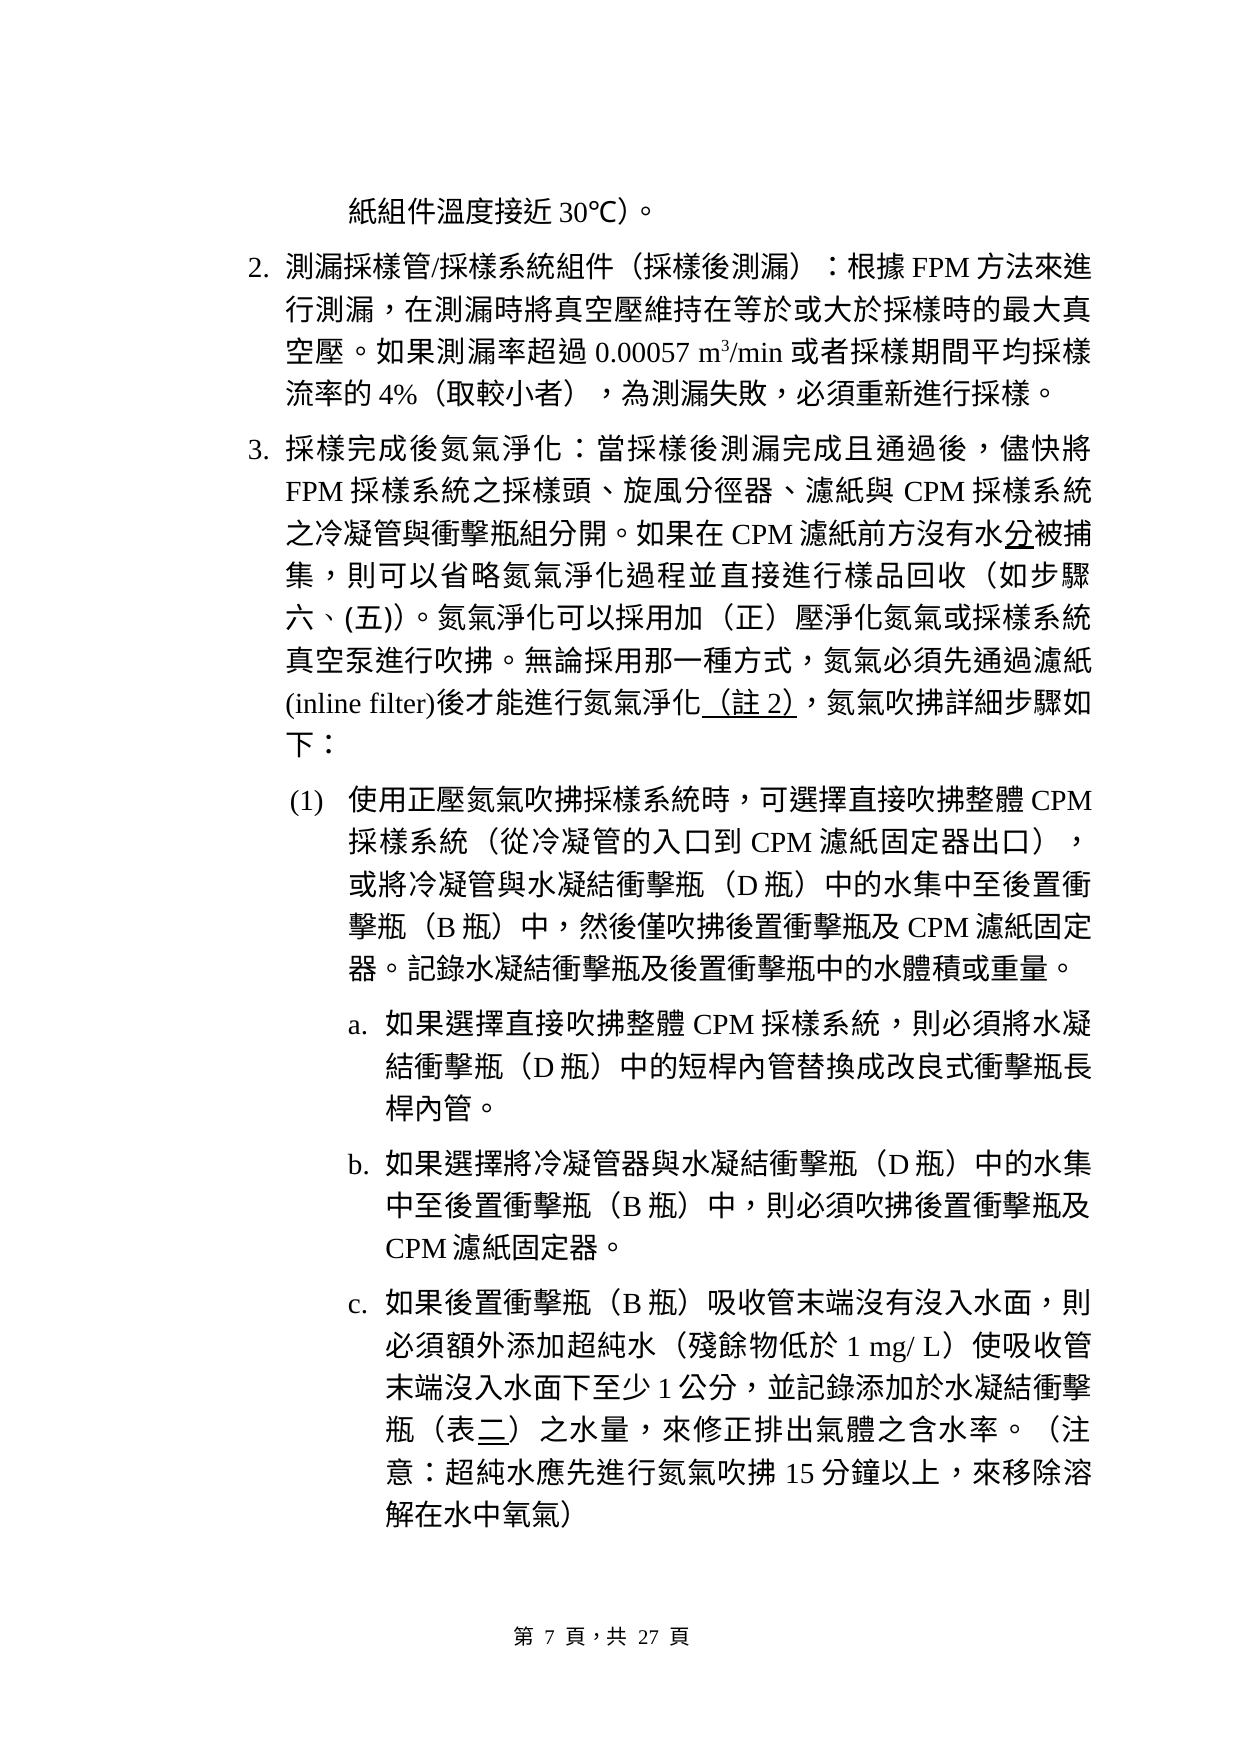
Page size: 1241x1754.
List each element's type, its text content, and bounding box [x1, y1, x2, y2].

list 測漏採樣管/採樣系統組件（採樣後測漏）：根據FPM方法來進行測漏，在測漏時將真空壓維持在等於或大於採樣時的最大真空壓。如果測漏率超過0.00057 m3/min或者採樣期間平均採樣流率的4%（取較小者），為測漏失敗，必須重新進行採樣。 [248, 244, 1092, 413]
list 使用正壓氮氣吹拂採樣系統時，可選擇直接吹拂整體CPM採樣系統（從冷凝管的入口到CPM濾紙固定器出口），或將冷凝管與水凝結衝擊瓶（D瓶）中的水集中至後置衝擊瓶（B瓶）中，然後僅吹拂後置衝擊瓶及CPM濾紙固定器。記錄水凝結衝擊瓶及後置衝擊瓶中的水體積或重量。 [289, 777, 1092, 988]
list 如果選擇將冷凝管器與水凝結衝擊瓶（D瓶）中的水集中至後置衝擊瓶（B瓶）中，則必須吹拂後置衝擊瓶及CPM濾紙固定器。 [348, 1141, 1092, 1267]
list 如果後置衝擊瓶（B瓶）吸收管末端沒有沒入水面，則必須額外添加超純水（殘餘物低於1 mg/ L）使吸收管末端沒入水面下至少1公分，並記錄添加於水凝結衝擊瓶（表二）之水量，來修正排出氣體之含水率。（注意：超純水應先進行氮氣吹拂15分鐘以上，來移除溶解在水中氧氣） [348, 1280, 1092, 1534]
list 採樣完成後氮氣淨化：當採樣後測漏完成且通過後，儘快將FPM採樣系統之採樣頭、旋風分徑器、濾紙與CPM採樣系統之冷凝管與衝擊瓶組分開。如果在CPM濾紙前方沒有水分被捕集，則可以省略氮氣淨化過程並直接進行樣品回收（如步驟六、(五)）。氮氣淨化可以採用加（正）壓淨化氮氣或採樣系統真空泵進行吹拂。無論採用那一種方式，氮氣必須先通過濾紙(inline filter)後才能進行氮氣淨化（註2），氮氣吹拂詳細步驟如下： [248, 426, 1092, 764]
list 如果選擇直接吹拂整體CPM採樣系統，則必須將水凝結衝擊瓶（D瓶）中的短桿內管替換成改良式衝擊瓶長桿內管。 [348, 1001, 1092, 1128]
list 紙組件溫度接近30℃）。 [289, 189, 1092, 231]
